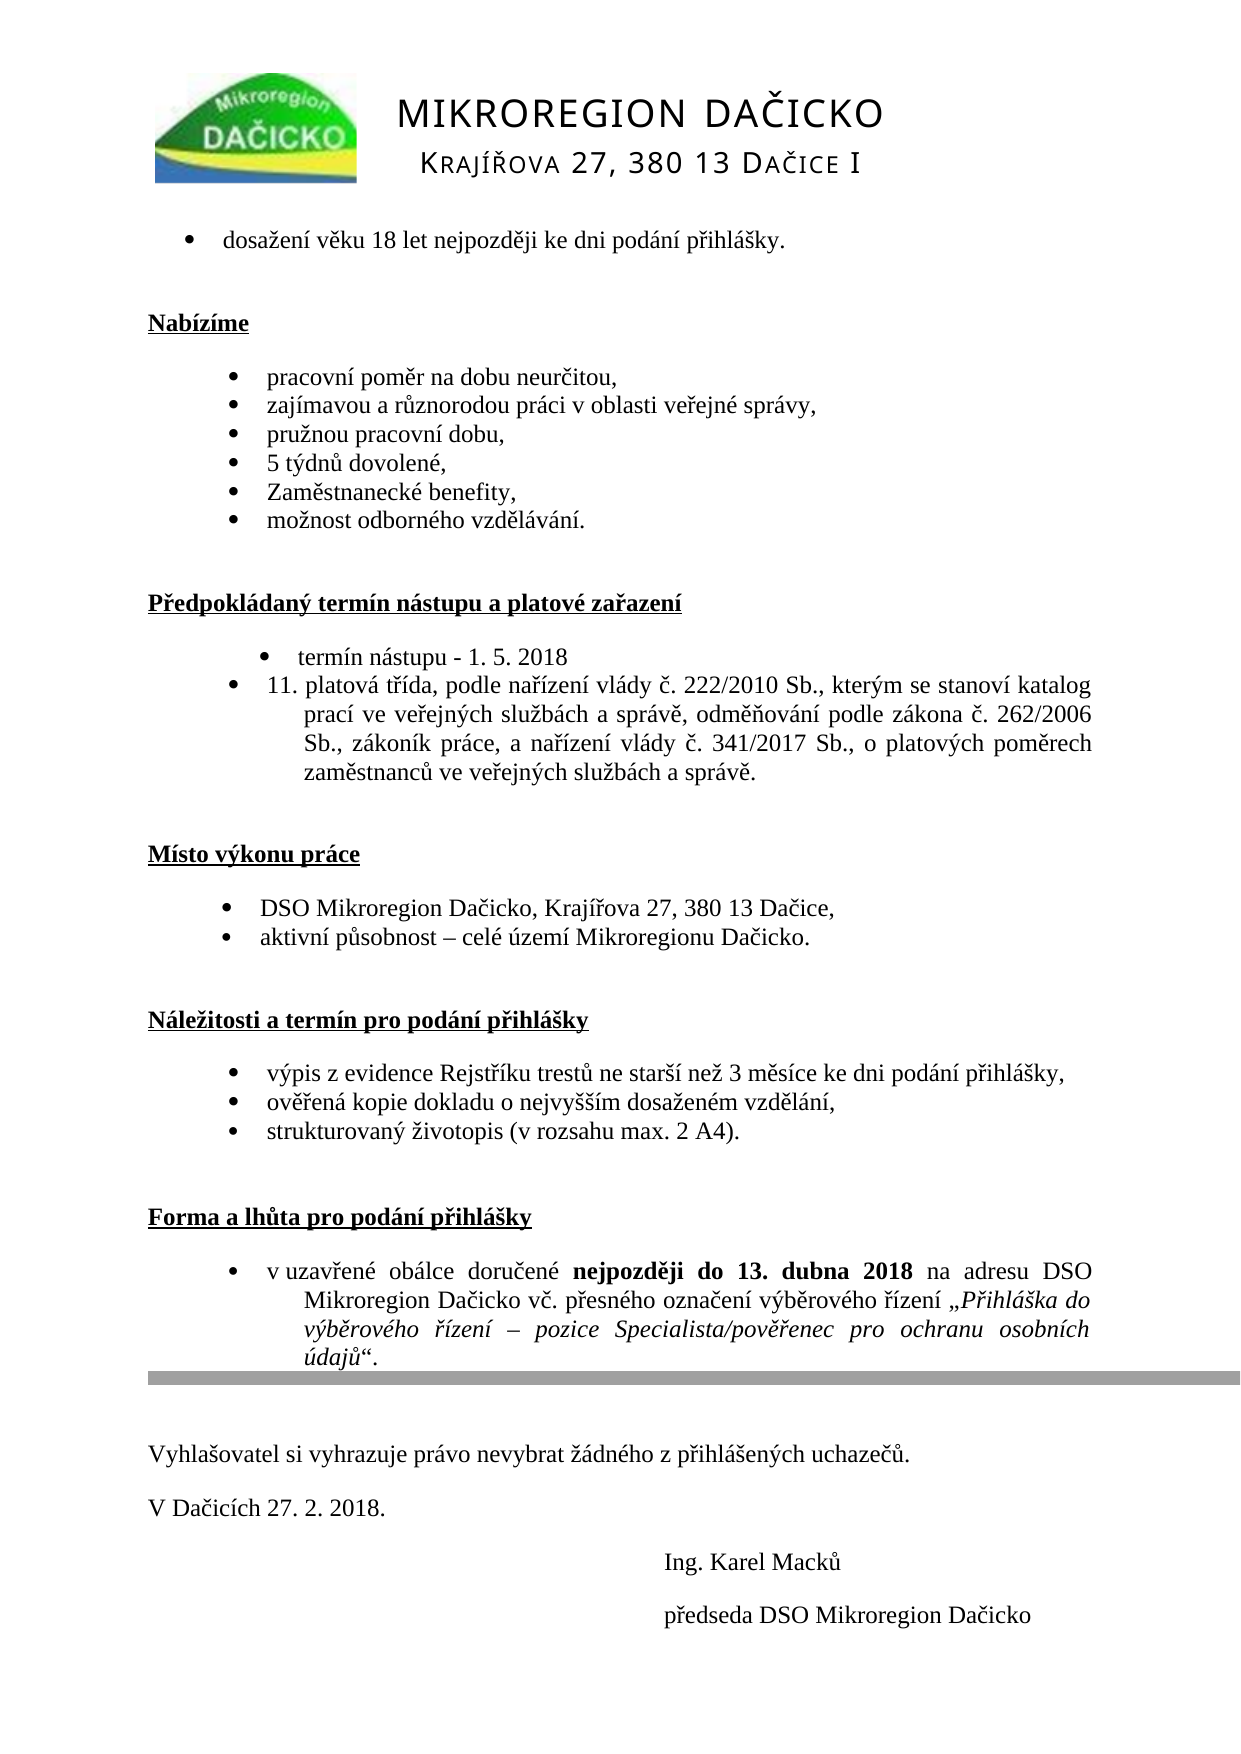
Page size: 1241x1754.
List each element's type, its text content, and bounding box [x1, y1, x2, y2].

list 5 týdnů dovolené, [229, 448, 1093, 477]
list Zaměstnanecké benefity, [229, 477, 1093, 505]
text Forma a lhůta pro podání přihlášky [148, 1202, 1093, 1231]
text Vyhlašovatel si vyhrazuje právo nevybrat žádného z přihlášených uchazečů. [148, 1439, 1093, 1468]
list strukturovaný životopis (v rozsahu max. 2 A4). [229, 1116, 1093, 1145]
list výpis z evidence Rejstříku trestů ne starší než 3 měsíce ke dni podání přihlášky, [229, 1058, 1093, 1087]
text Místo výkonu práce [148, 839, 1093, 868]
text předseda DSO Mikroregion Dačicko [148, 1600, 1093, 1629]
text V Dačicích 27. 2. 2018. [148, 1493, 1093, 1521]
list zajímavou a různorodou práci v oblasti veřejné správy, [229, 390, 1093, 419]
list termín nástupu - 1. 5. 2018 [260, 642, 1093, 671]
text Náležitosti a termín pro podání přihlášky [148, 1005, 1093, 1033]
list v uzavřené obálce doručené nejpozději do 13. dubna 2018 na adresu DSO Mikroregion Dačicko vč. přesného označení výběrového řízení „Přihláška do výběrového řízení – pozice Specialista/pověřenec pro ochranu osobních údajů“. [229, 1256, 1093, 1371]
list pracovní poměr na dobu neurčitou, [229, 362, 1093, 390]
text Nabízíme [148, 308, 1093, 337]
text Ing. Karel Macků [590, 1547, 1093, 1575]
list pružnou pracovní dobu, [229, 419, 1093, 448]
list možnost odborného vzdělávání. [229, 505, 1093, 534]
list aktivní působnost – celé území Mikroregionu Dačicko. [222, 922, 1093, 951]
list ověřená kopie dokladu o nejvyšším dosaženém vzdělání, [229, 1087, 1093, 1116]
text Předpokládaný termín nástupu a platové zařazení [148, 588, 1093, 617]
list dosažení věku 18 let nejpozději ke dni podání přihlášky. [185, 225, 1093, 254]
list 11. platová třída, podle nařízení vlády č. 222/2010 Sb., kterým se stanoví katalog prací ve veřejných službách a správě, odměňování podle zákona č. 262/2006 Sb., zákoník práce, a nařízení vlády č. 341/2017 Sb., o platových poměrech zaměstnanců ve veřejných službách a správě. [229, 671, 1093, 786]
list DSO Mikroregion Dačicko, Krajířova 27, 380 13 Dačice, [222, 893, 1093, 922]
